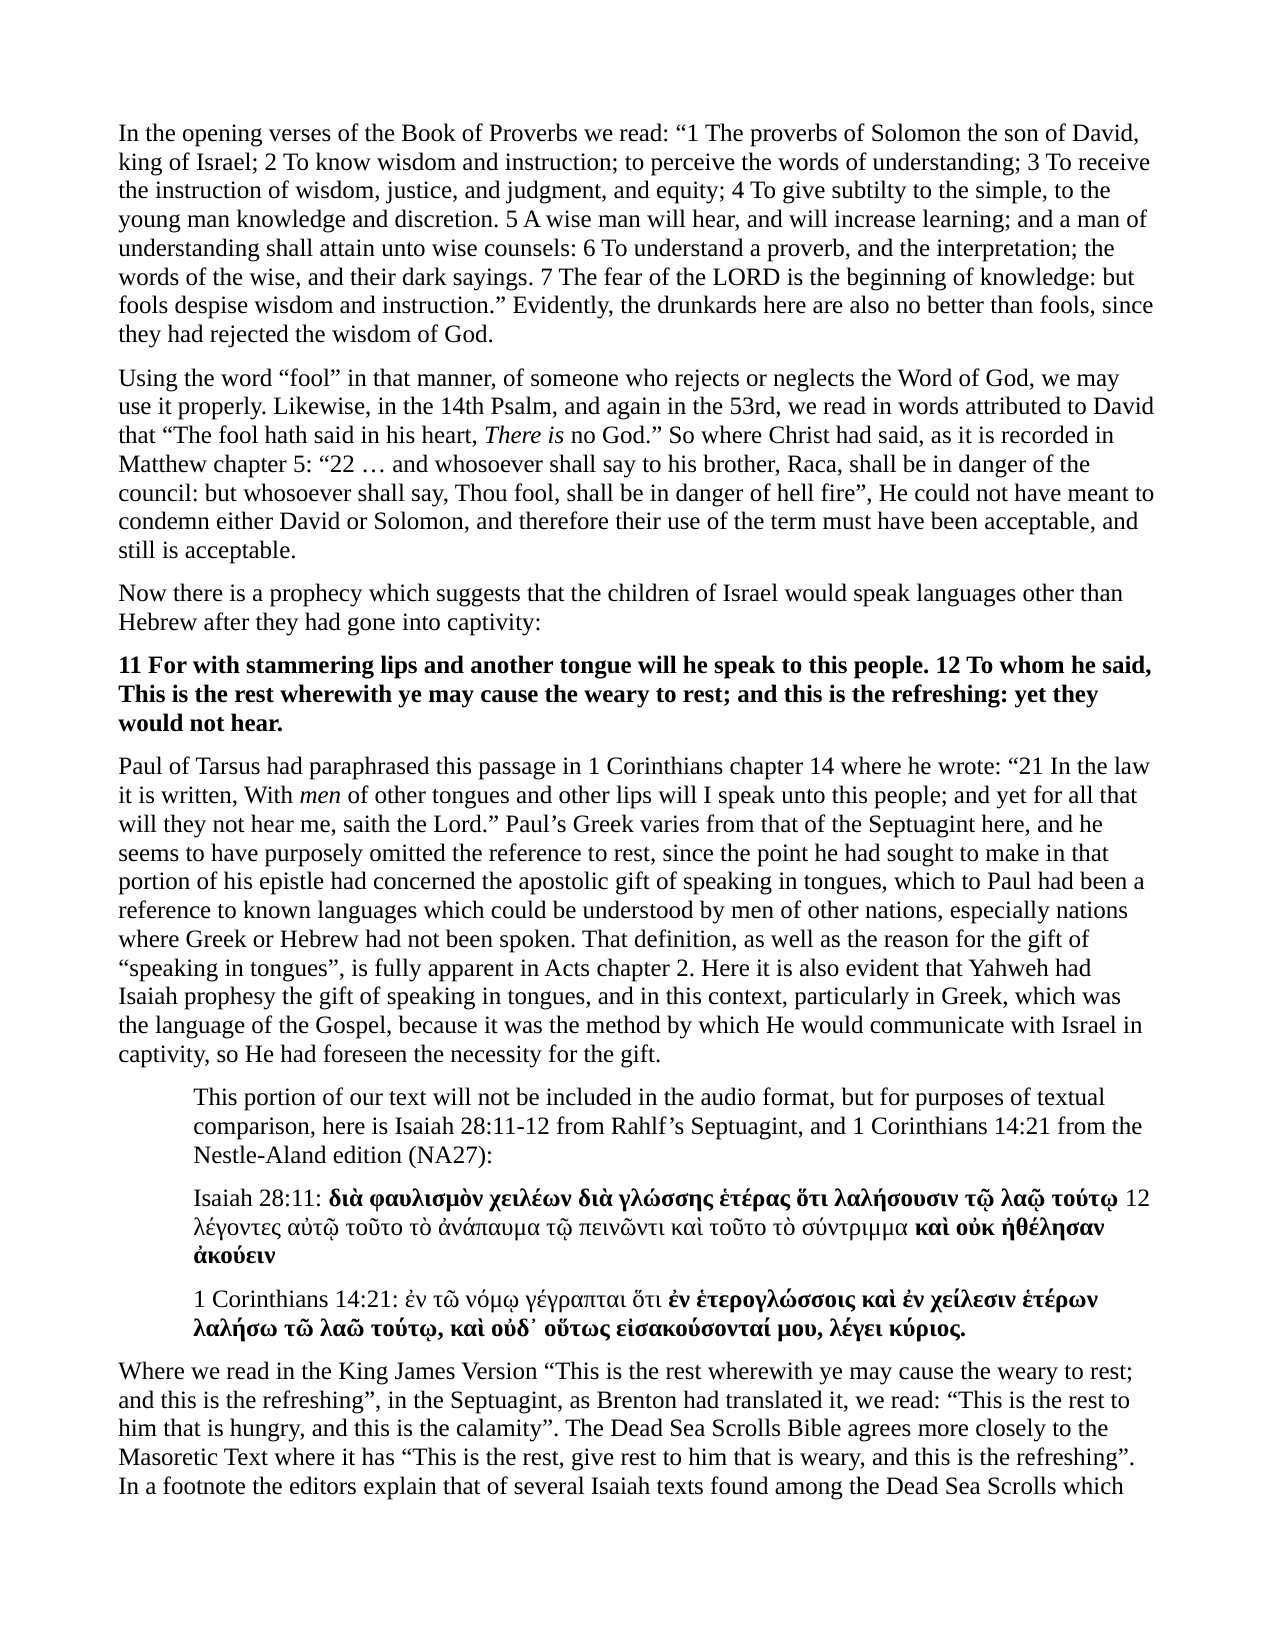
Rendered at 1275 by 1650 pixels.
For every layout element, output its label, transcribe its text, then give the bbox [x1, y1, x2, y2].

text In the opening verses of the Book of Proverbs we read: “1 The proverbs of Solomon the son of David, king of Israel; 2 To know wisdom and instruction; to perceive the words of understanding; 3 To receive the instruction of wisdom, justice, and judgment, and equity; 4 To give subtilty to the simple, to the young man knowledge and discretion. 5 A wise man will hear, and will increase learning; and a man of understanding shall attain unto wise counsels: 6 To understand a proverb, and the interpretation; the words of the wise, and their dark sayings. 7 The fear of the LORD is the beginning of knowledge: but fools despise wisdom and instruction.” Evidently, the drunkards here are also no better than fools, since they had rejected the wisdom of God. [118, 118, 1157, 348]
text 11 For with stammering lips and another tongue will he speak to this people. 12 To whom he said, This is the rest wherewith ye may cause the weary to rest; and this is the refreshing: yet they would not hear. [118, 651, 1157, 737]
text Using the word “fool” in that manner, of someone who rejects or neglects the Word of God, we may use it properly. Likewise, in the 14th Psalm, and again in the 53rd, we read in words attributed to David that “The fool hath said in his heart, There is no God.” So where Christ had said, as it is recorded in Matthew chapter 5: “22 … and whosoever shall say to his brother, Raca, shall be in danger of the council: but whosoever shall say, Thou fool, shall be in danger of hell fire”, He could not have meant to condemn either David or Solomon, and therefore their use of the term must have been acceptable, and still is acceptable. [118, 363, 1157, 564]
text Isaiah 28:11: διὰ φαυλισμὸν χειλέων διὰ γλώσσης ἑτέρας ὅτι λαλήσουσιν τῷ λαῷ τούτῳ 12 λέγοντες αὐτῷ τοῦτο τὸ ἀνάπαυμα τῷ πεινῶντι καὶ τοῦτο τὸ σύντριμμα καὶ οὐκ ἠθέλησαν ἀκούειν [193, 1183, 1157, 1269]
text This portion of our text will not be included in the audio format, but for purposes of textual comparison, here is Isaiah 28:11-12 from Rahlf’s Septuagint, and 1 Corinthians 14:21 from the Nestle-Aland edition (NA27): [193, 1082, 1157, 1168]
text Now there is a prophecy which suggests that the children of Israel would speak languages other than Hebrew after they had gone into captivity: [118, 578, 1157, 636]
text Where we read in the King James Version “This is the rest wherewith ye may cause the weary to rest; and this is the refreshing”, in the Septuagint, as Brenton had translated it, we read: “This is the rest to him that is hungry, and this is the calamity”. The Dead Sea Scrolls Bible agrees more closely to the Masoretic Text where it has “This is the rest, give rest to him that is weary, and this is the refreshing”. In a footnote the editors explain that of several Isaiah texts found among the Dead Sea Scrolls which [118, 1356, 1157, 1500]
text 1 Corinthians 14:21: ἐν τῶ νόμῳ γέγραπται ὅτι ἐν ἑτερογλώσσοις καὶ ἐν χείλεσιν ἑτέρων λαλήσω τῶ λαῶ τούτῳ, καὶ οὐδ᾽ οὕτως εἰσακούσονταί μου, λέγει κύριος. [193, 1284, 1157, 1341]
text Paul of Tarsus had paraphrased this passage in 1 Corinthians chapter 14 where he wrote: “21 In the law it is written, With men of other tongues and other lips will I speak unto this people; and yet for all that will they not hear me, saith the Lord.” Paul’s Greek varies from that of the Septuagint here, and he seems to have purposely omitted the reference to rest, since the point he had sought to make in that portion of his epistle had concerned the apostolic gift of speaking in tongues, which to Paul had been a reference to known languages which could be understood by men of other nations, especially nations where Greek or Hebrew had not been spoken. That definition, as well as the reason for the gift of “speaking in tongues”, is fully apparent in Acts chapter 2. Here it is also evident that Yahweh had Isaiah prophesy the gift of speaking in tongues, and in this context, particularly in Greek, which was the language of the Gospel, because it was the method by which He would communicate with Israel in captivity, so He had foreseen the necessity for the gift. [118, 751, 1157, 1068]
